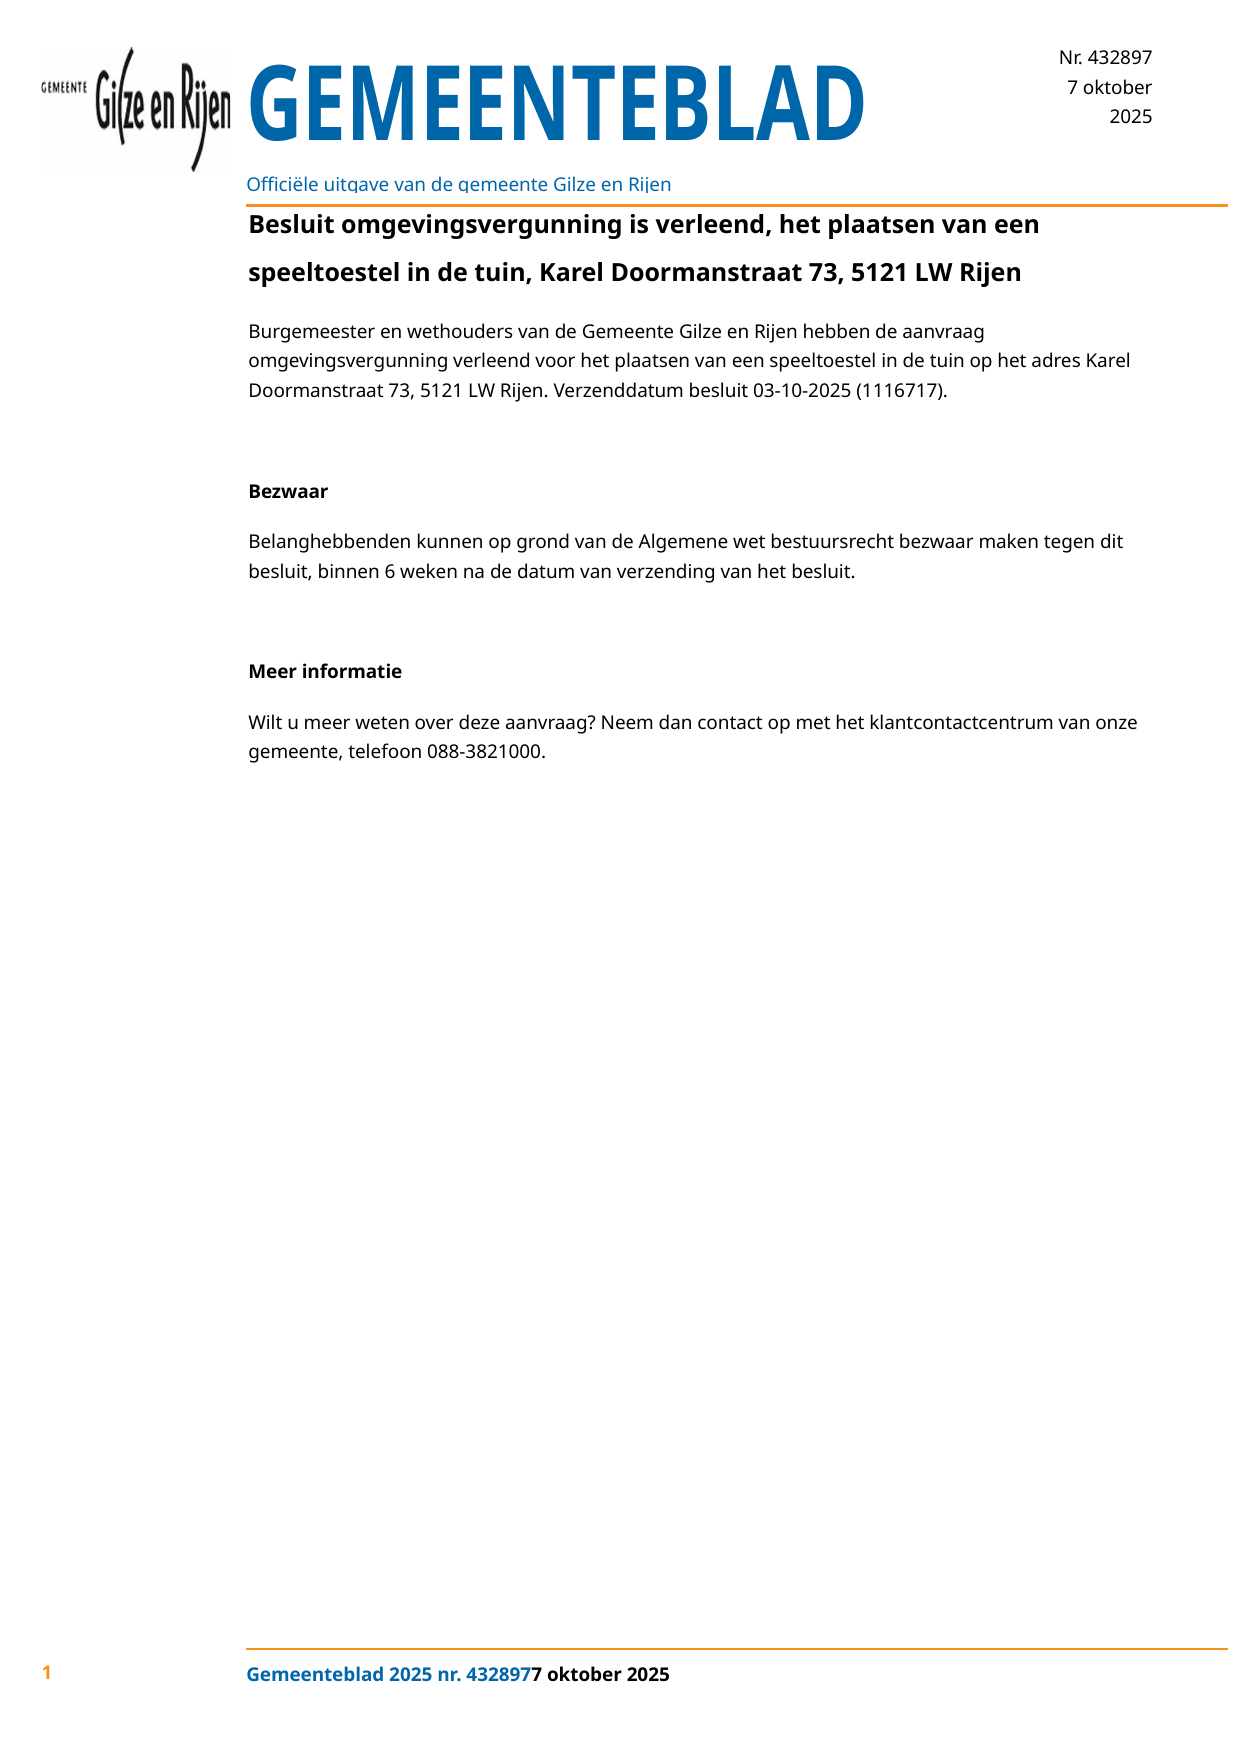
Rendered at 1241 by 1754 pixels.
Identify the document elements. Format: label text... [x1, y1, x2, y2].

text Burgemeester en wethouders van de Gemeente Gilze en Rijen hebben de aanvraag omgevingsvergunning verleend voor het plaatsen van een speeltoestel in de tuin op het adres Karel Doormanstraat 73, 5121 LW Rijen. Verzenddatum besluit 03-10-2025 (1116717). [248, 318, 1152, 403]
text Meer informatie [248, 659, 1152, 684]
text Belanghebbenden kunnen op grond van de Algemene wet bestuursrecht bezwaar maken tegen dit besluit, binnen 6 weken na de datum van verzending van het besluit. [248, 528, 1152, 584]
text Wilt u meer weten over deze aanvraag? Neem dan contact op met het klantcontactcentrum van onze gemeente, telefoon 088-3821000. [248, 709, 1152, 764]
text Bezwaar [248, 478, 1152, 504]
picture [41, 47, 231, 172]
text Besluit omgevingsvergunning is verleend, het plaatsen van een speeltoestel in de tuin, Karel Doormanstraat 73, 5121 LW Rijen [248, 207, 1152, 288]
